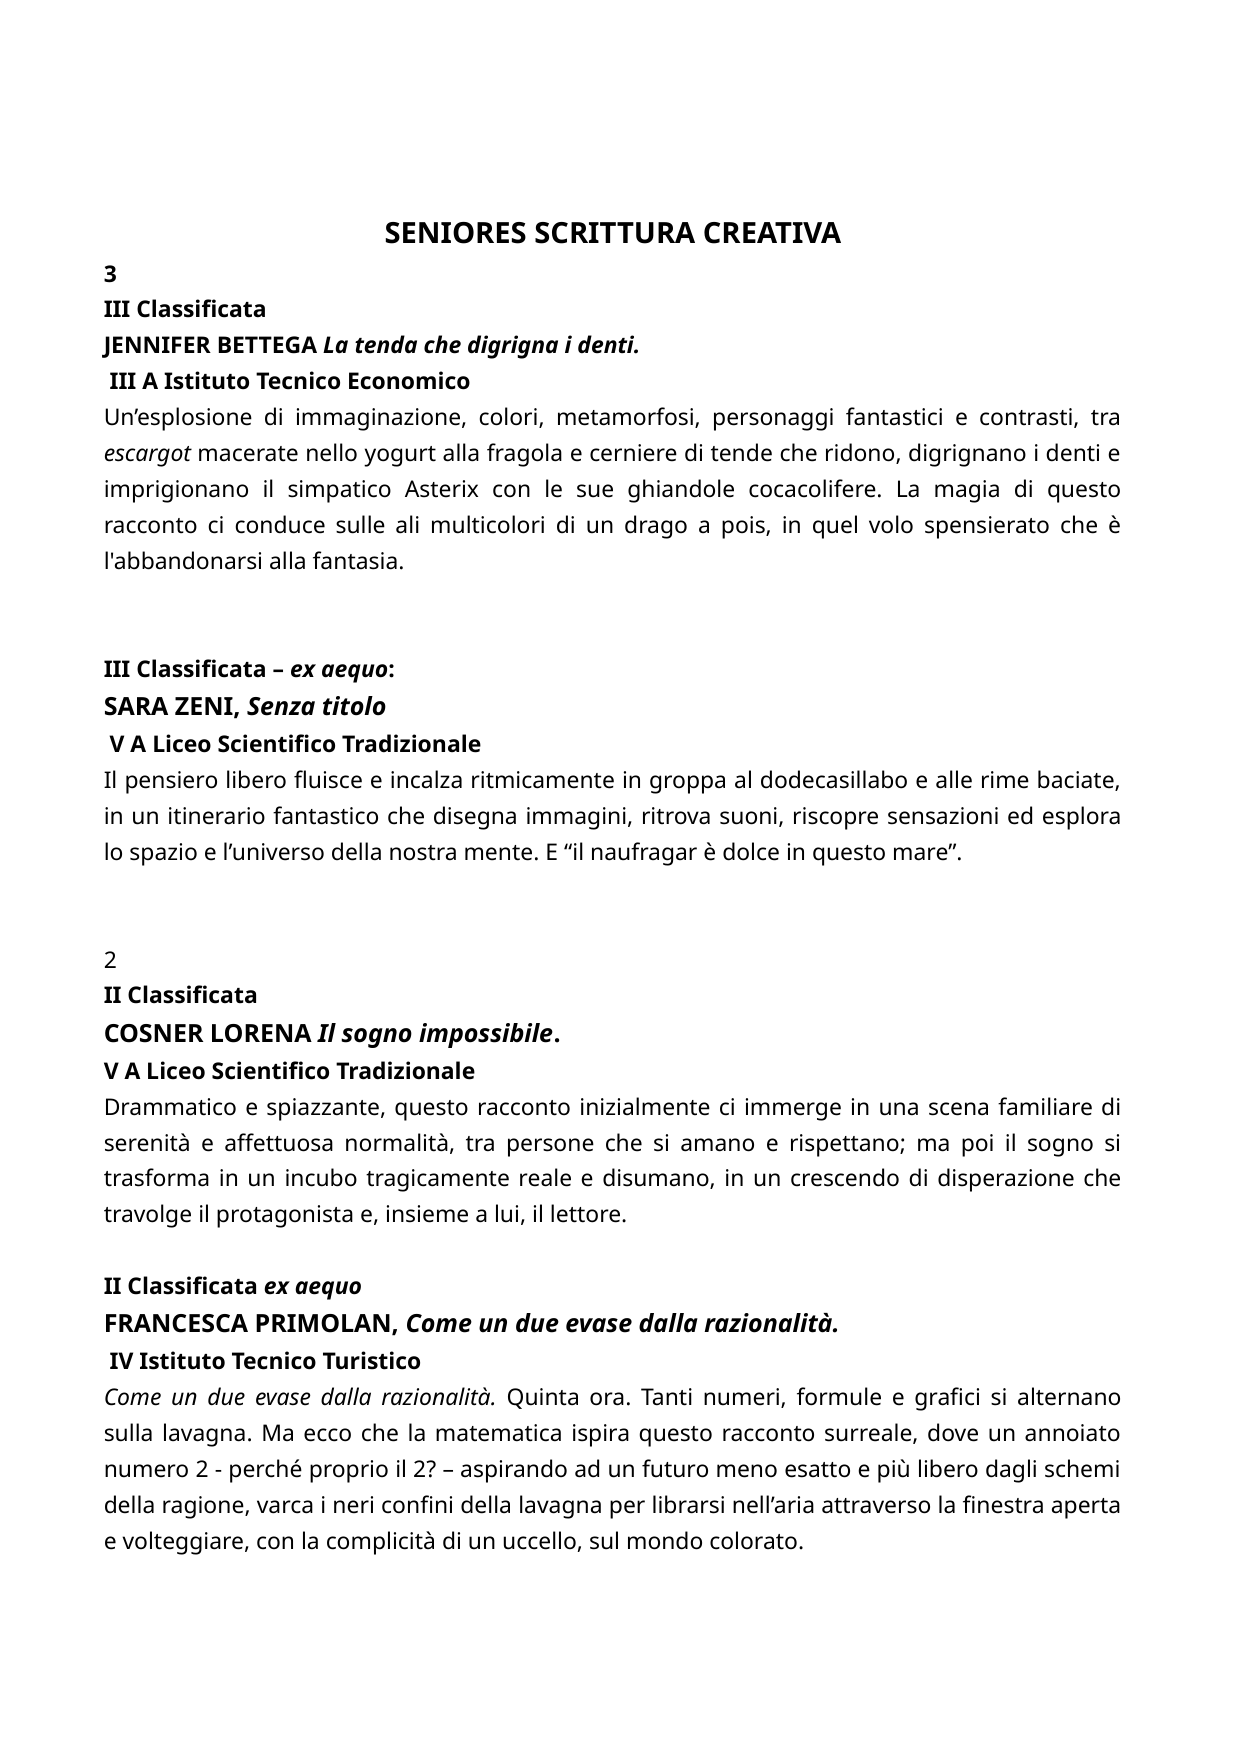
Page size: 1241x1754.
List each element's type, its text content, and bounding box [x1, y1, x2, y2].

text Un’esplosione di immaginazione, colori, metamorfosi, personaggi fantastici e contrasti, tra escargot macerate nello yogurt alla fragola e cerniere di tende che ridono, digrignano i denti e imprigionano il simpatico Asterix con le sue ghiandole cocacolifere. La magia di questo racconto ci conduce sulle ali multicolori di un drago a pois, in quel volo spensierato che è l'abbandonarsi alla fantasia. [103, 401, 1122, 576]
text SENIORES SCRITTURA CREATIVA [103, 212, 1122, 252]
text IV Istituto Tecnico Turistico [103, 1345, 1122, 1377]
text III Classificata – ex aequo: [103, 653, 1122, 684]
text II Classificata [103, 979, 1122, 1011]
text 2 [103, 943, 1122, 975]
text FRANCESCA PRIMOLAN, Come un due evase dalla razionalità. [103, 1306, 1122, 1340]
text V A Liceo Scientifico Tradizionale [103, 1054, 1122, 1086]
text III Classificata [103, 293, 1122, 325]
text Come un due evase dalla razionalità. Quinta ora. Tanti numeri, formule e grafici si alternano sulla lavagna. Ma ecco che la matematica ispira questo racconto surreale, dove un annoiato numero 2 - perché proprio il 2? – aspirando ad un futuro meno esatto e più libero dagli schemi della ragione, varca i neri confini della lavagna per librarsi nell’aria attraverso la finestra aperta e volteggiare, con la complicità di un uccello, sul mondo colorato. [103, 1381, 1122, 1556]
text Il pensiero libero fluisce e incalza ritmicamente in groppa al dodecasillabo e alle rime baciate, in un itinerario fantastico che disegna immagini, ritrova suoni, riscopre sensazioni ed esplora lo spazio e l’universo della nostra mente. E “il naufragar è dolce in questo mare”. [103, 764, 1122, 867]
text SARA ZENI, Senza titolo [103, 689, 1122, 723]
text II Classificata ex aequo [103, 1270, 1122, 1301]
text COSNER LORENA Il sogno impossibile. [103, 1015, 1122, 1049]
text JENNIFER BETTEGA La tenda che digrigna i denti. [103, 329, 1122, 361]
text III A Istituto Tecnico Economico [103, 365, 1122, 397]
text V A Liceo Scientifico Tradizionale [103, 728, 1122, 759]
text Drammatico e spiazzante, questo racconto inizialmente ci immerge in una scena familiare di serenità e affettuosa normalità, tra persone che si amano e rispettano; ma poi il sogno si trasforma in un incubo tragicamente reale e disumano, in un crescendo di disperazione che travolge il protagonista e, insieme a lui, il lettore. [103, 1091, 1122, 1229]
text 3 [103, 257, 1122, 289]
